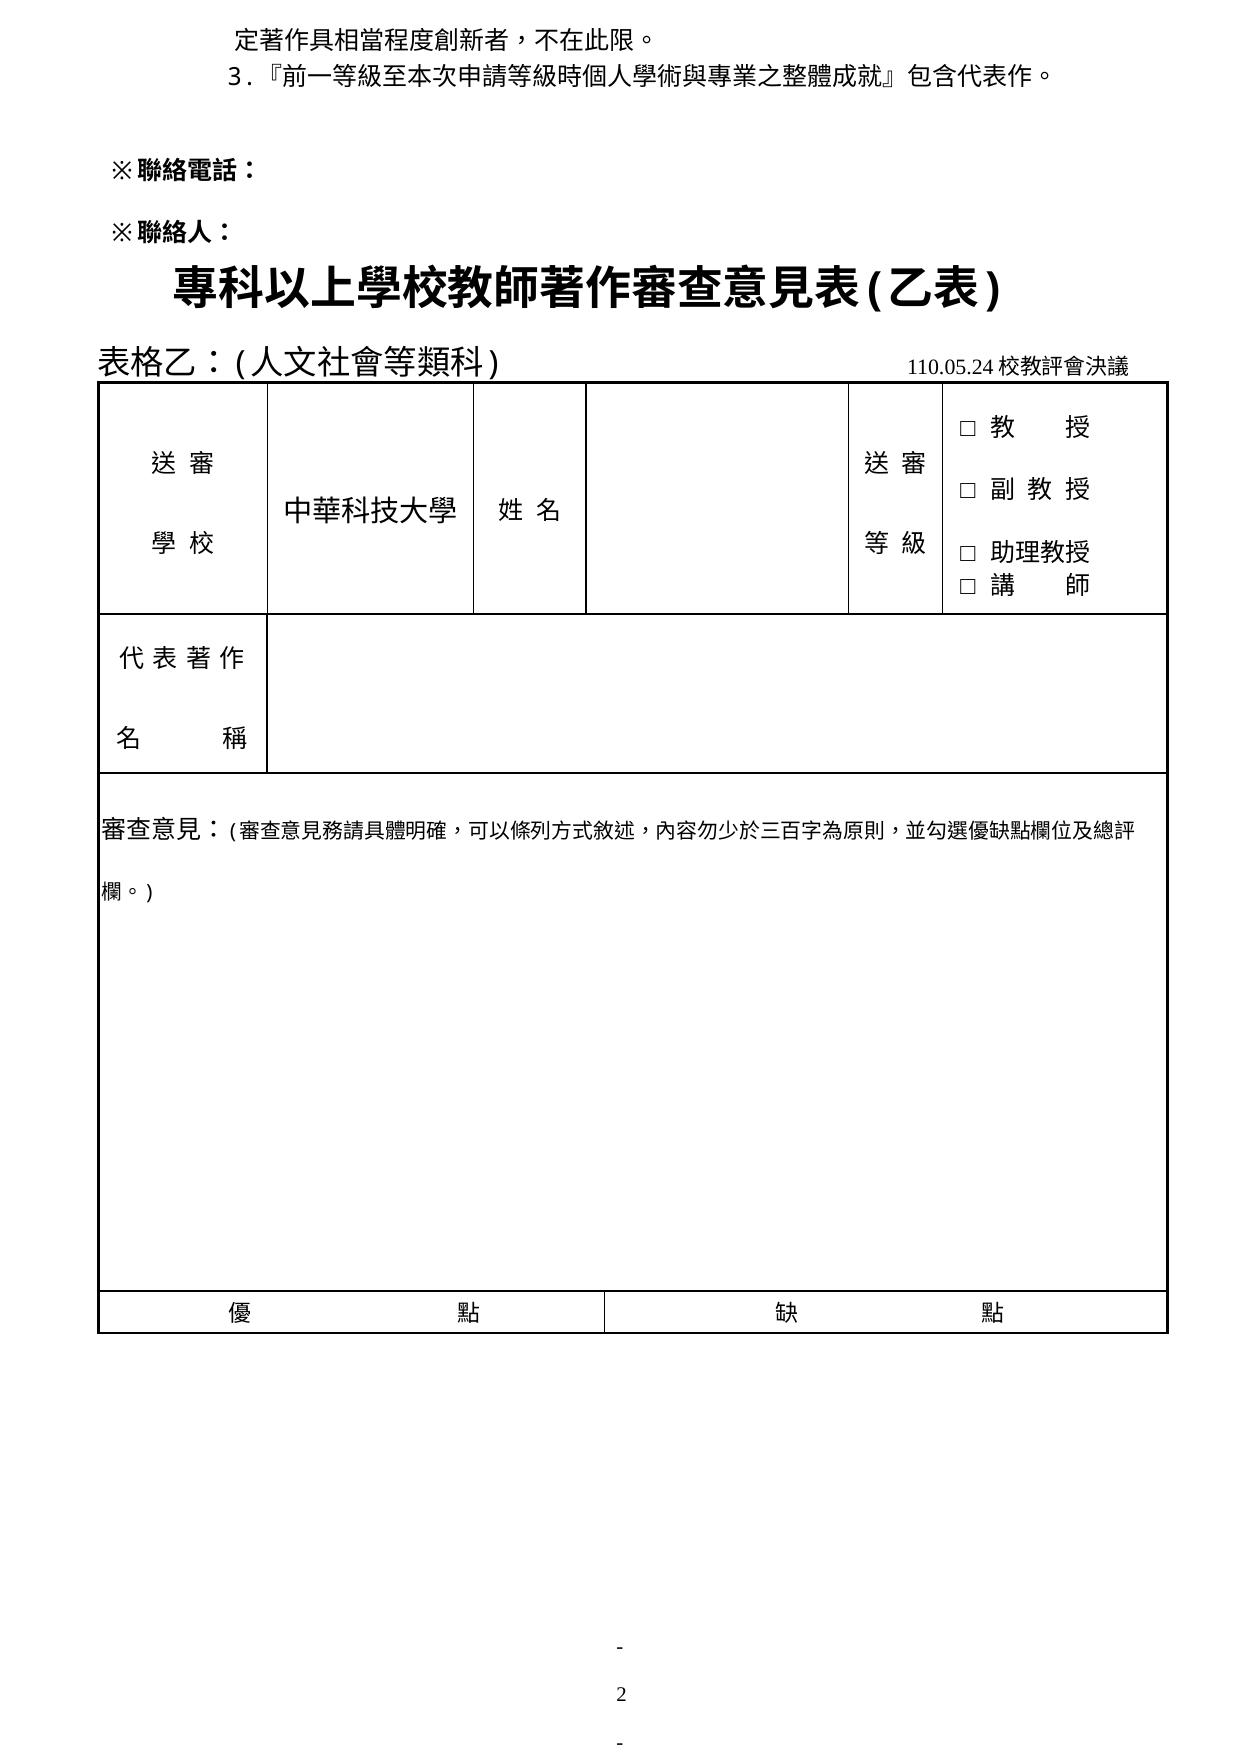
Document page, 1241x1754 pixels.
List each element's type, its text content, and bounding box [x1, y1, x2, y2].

text 表格乙：(人文社會等類科) 110.05.24校教評會決議 [77, 318, 1240, 381]
table_header 中華科技大學 [268, 384, 473, 613]
table_header □ 教 授 □ 副 教 授 □ 助理教授 □ 講 師 [943, 384, 1166, 613]
table_cell 優 點 [100, 1292, 604, 1332]
table_cell 代 表 著 作 名 稱 [100, 615, 266, 772]
table_header 送 審 學 校 [100, 384, 267, 613]
text 專科以上學校教師著作審查意見表(乙表) [77, 252, 1157, 318]
text 定著作具相當程度創新者，不在此限。 [77, 20, 1157, 56]
table_cell 缺 點 [605, 1292, 1166, 1332]
text ※聯絡人： [77, 189, 1157, 252]
table_cell 審查意見：(審查意見務請具體明確，可以條列方式敘述，內容勿少於三百字為原則，並勾選優缺點欄位及總評欄。) [100, 774, 1166, 1290]
table_cell [268, 615, 1166, 772]
table_header 姓 名 [474, 384, 585, 613]
text ※聯絡電話： [77, 127, 1157, 189]
text 3.『前一等級至本次申請等級時個人學術與專業之整體成就』包含代表作。 [77, 56, 1157, 93]
table_header [587, 384, 848, 613]
table_header 送 審 等 級 [849, 384, 942, 613]
